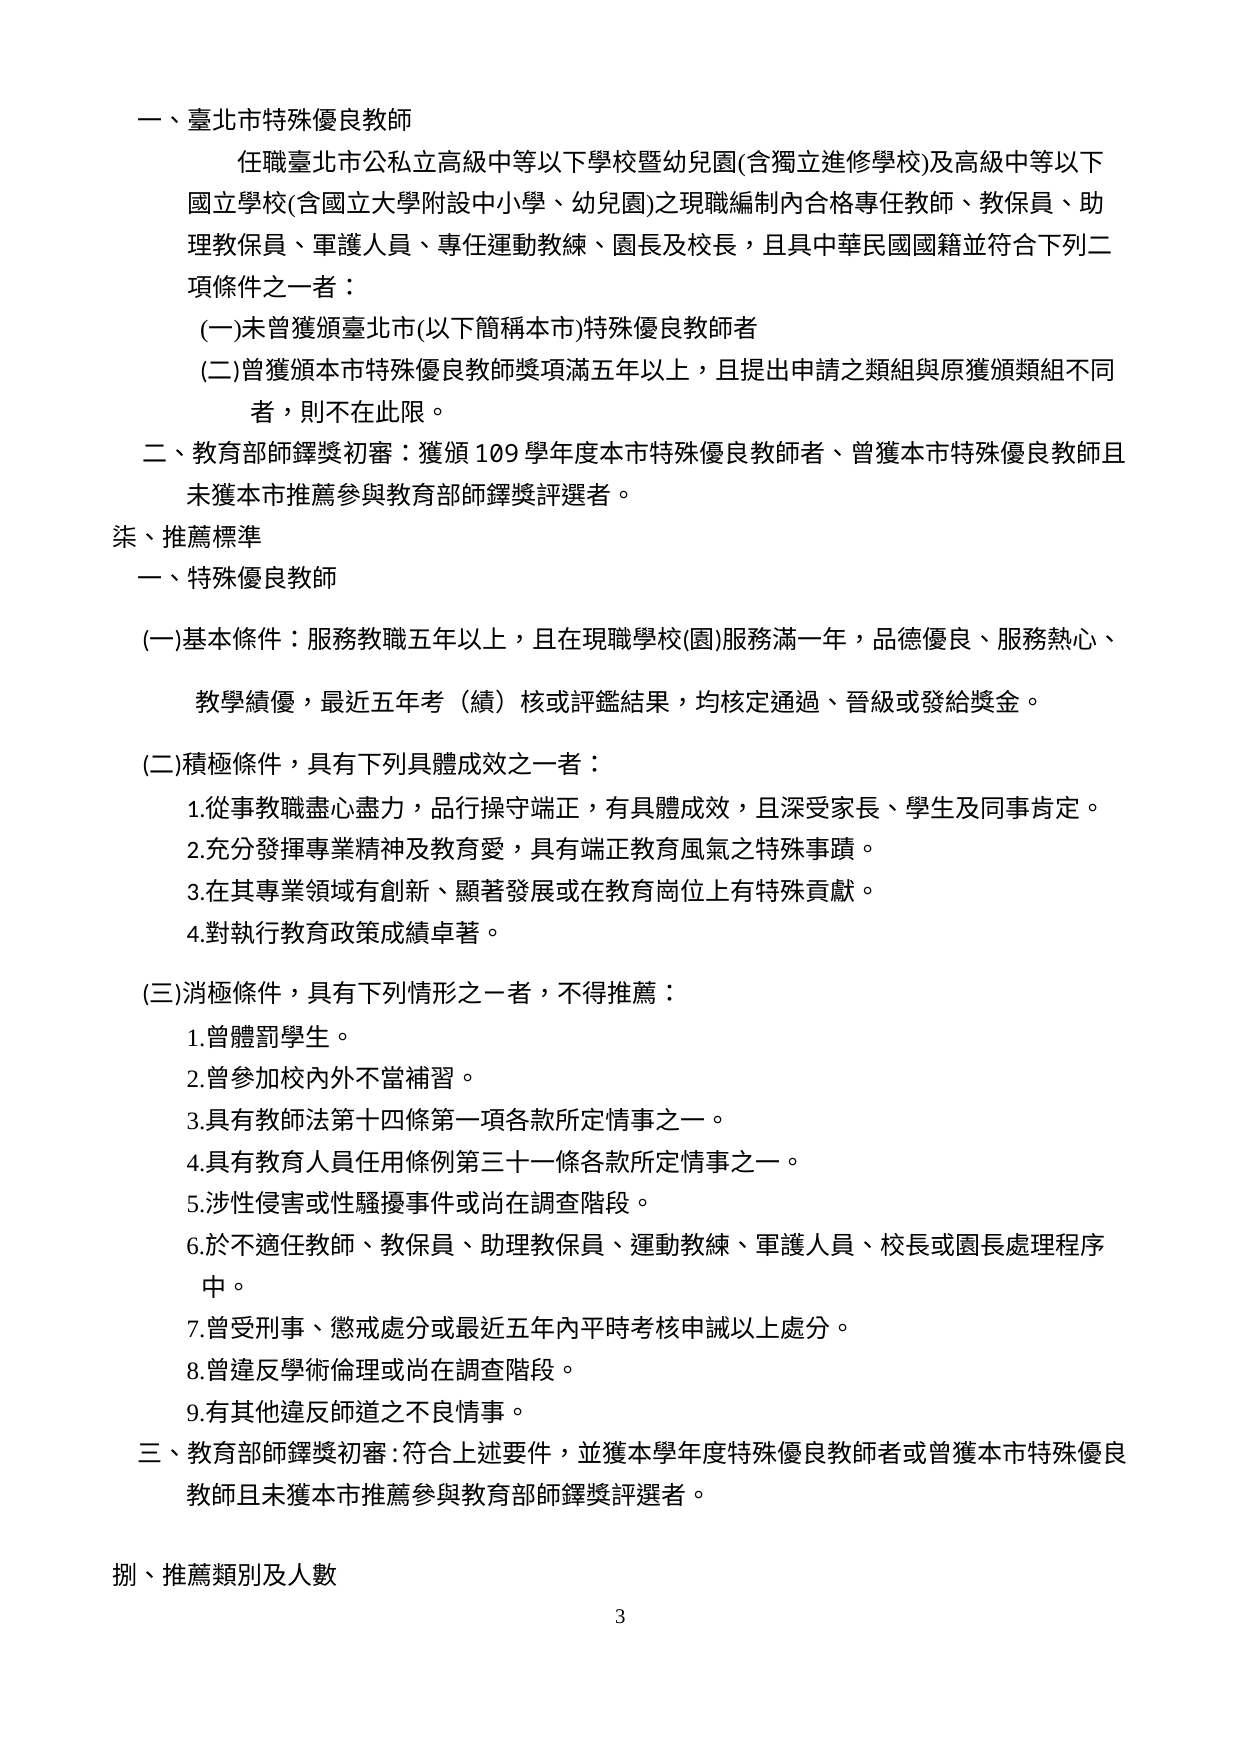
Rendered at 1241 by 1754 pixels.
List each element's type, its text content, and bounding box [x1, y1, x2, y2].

text 2.曾參加校內外不當補習。 [186, 1054, 1128, 1096]
text 3.在其專業領域有創新、顯著發展或在教育崗位上有特殊貢獻。 [186, 867, 1128, 909]
text 4.對執行教育政策成績卓著。 [186, 909, 1128, 950]
text 捌、推薦類別及人數 [112, 1532, 1128, 1594]
text (一)基本條件：服務教職五年以上，且在現職學校(園)服務滿一年，品德優良、服務熱心、教學績優，最近五年考（績）核或評鑑結果，均核定通過、晉級或發給獎金。 [142, 596, 1128, 721]
text (三)消極條件，具有下列情形之ㄧ者，不得推薦： [142, 950, 1128, 1013]
text 1.曾體罰學生。 [186, 1013, 1128, 1054]
text 4.具有教育人員任用條例第三十一條各款所定情事之一。 [186, 1138, 1128, 1179]
text 1.從事教職盡心盡力，品行操守端正，有具體成效，且深受家長、學生及同事肯定。 [186, 784, 1128, 825]
text 二、教育部師鐸獎初審：獲頒109學年度本市特殊優良教師者、曾獲本市特殊優良教師且未獲本市推薦參與教育部師鐸獎評選者。 [142, 429, 1128, 513]
text (二)曾獲頒本市特殊優良教師獎項滿五年以上，且提出申請之類組與原獲頒類組不同者，則不在此限。 [200, 346, 1128, 429]
text 9.有其他違反師道之不良情事。 [186, 1388, 1128, 1429]
text 7.曾受刑事、懲戒處分或最近五年內平時考核申誡以上處分。 [186, 1304, 1128, 1346]
text 一、特殊優良教師 [137, 554, 1128, 596]
text (一)未曾獲頒臺北市(以下簡稱本市)特殊優良教師者 [200, 304, 1128, 346]
text 一、臺北市特殊優良教師 [137, 96, 1128, 138]
text 3.具有教師法第十四條第一項各款所定情事之一。 [186, 1096, 1128, 1138]
text 8.曾違反學術倫理或尚在調查階段。 [186, 1346, 1128, 1388]
text 5.涉性侵害或性騷擾事件或尚在調查階段。 [186, 1179, 1128, 1221]
text 三、教育部師鐸獎初審:符合上述要件，並獲本學年度特殊優良教師者或曾獲本市特殊優良教師且未獲本市推薦參與教育部師鐸獎評選者。 [137, 1429, 1128, 1513]
text (二)積極條件，具有下列具體成效之一者： [142, 721, 1128, 784]
text 任職臺北市公私立高級中等以下學校暨幼兒園(含獨立進修學校)及高級中等以下國立學校(含國立大學附設中小學、幼兒園)之現職編制內合格專任教師、教保員、助理教保員、軍護人員、專任運動教練、園長及校長，且具中華民國國籍並符合下列二項條件之一者： [187, 138, 1128, 304]
text 6.於不適任教師、教保員、助理教保員、運動教練、軍護人員、校長或園長處理程序中。 [186, 1221, 1128, 1304]
text 柒、推薦標準 [112, 513, 1128, 554]
text 2.充分發揮專業精神及教育愛，具有端正教育風氣之特殊事蹟。 [186, 825, 1128, 867]
